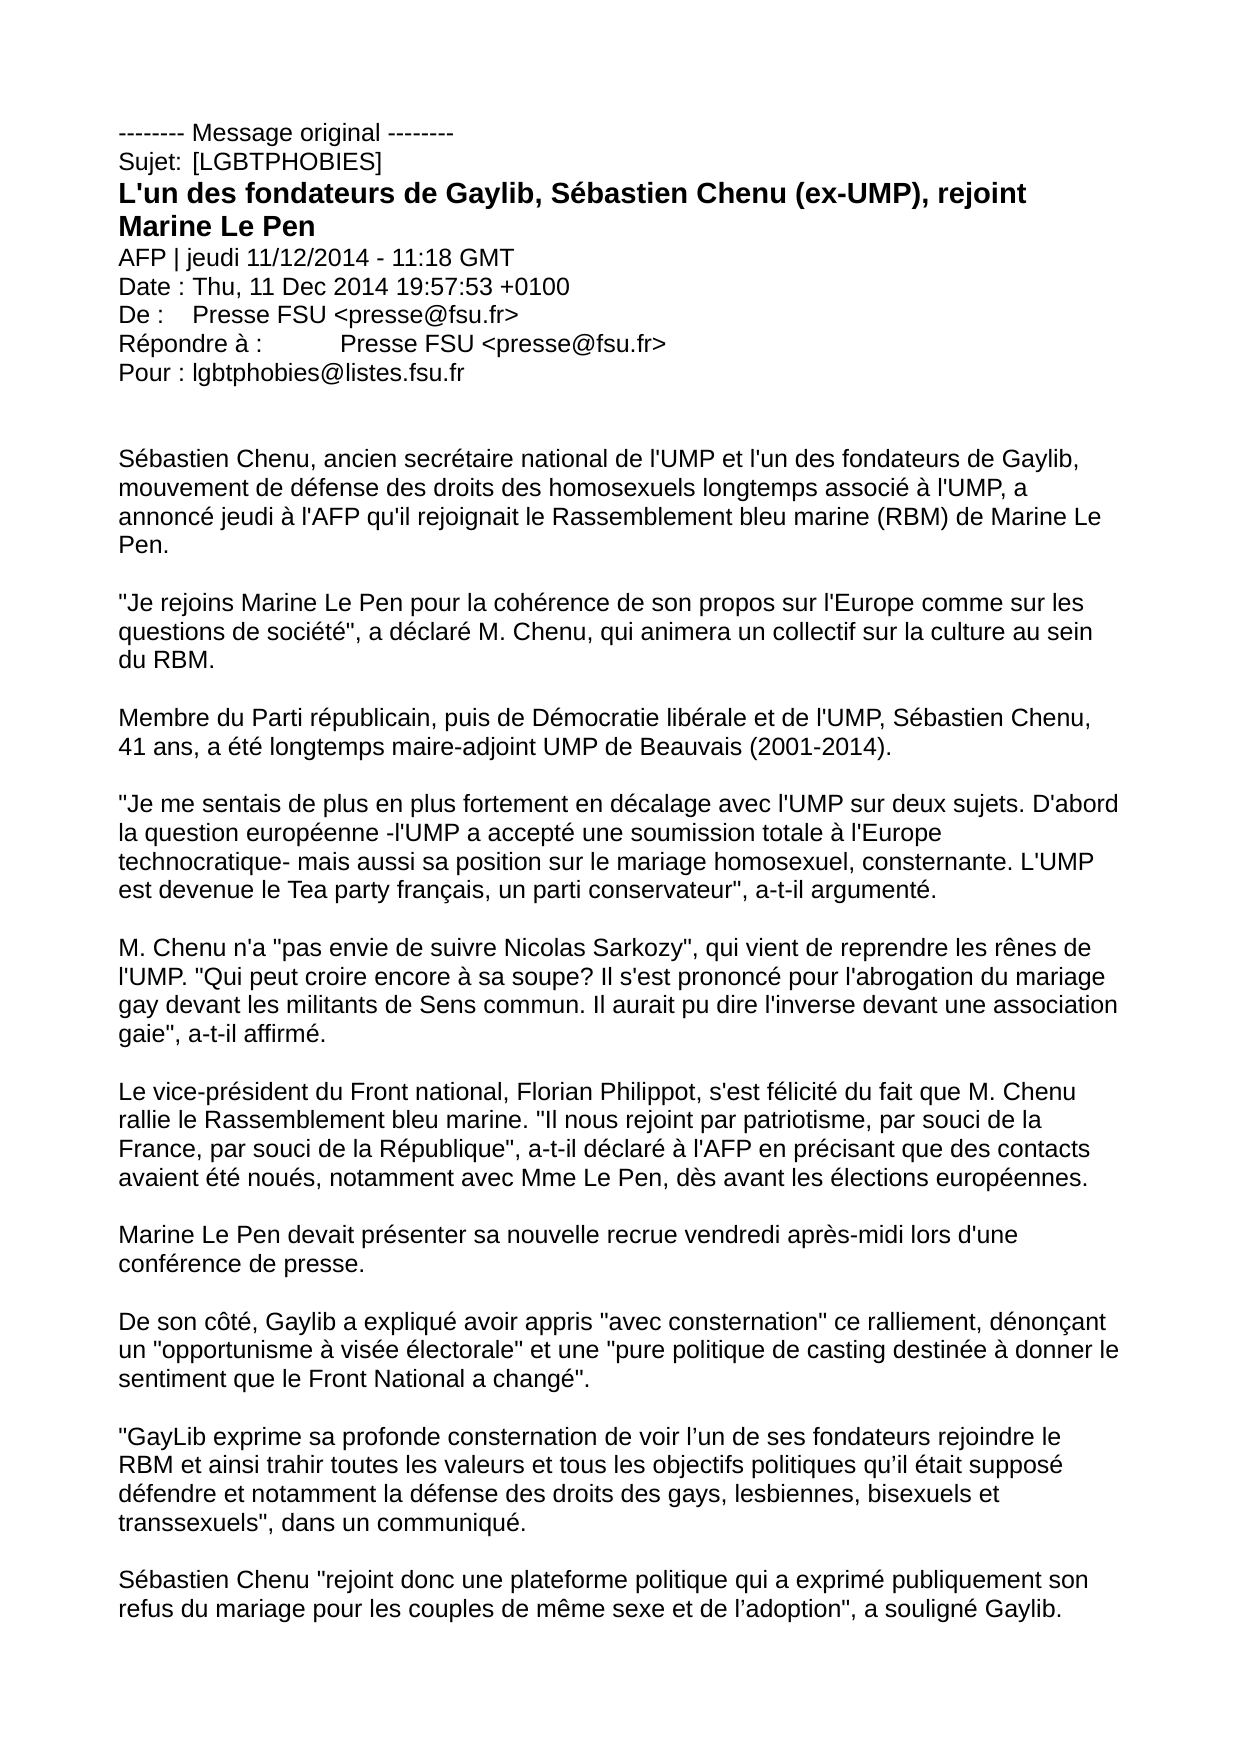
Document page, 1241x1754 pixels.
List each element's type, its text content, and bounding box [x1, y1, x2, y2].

text L'un des fondateurs de Gaylib, Sébastien Chenu (ex-UMP), rejoint Marine Le Pen [118, 176, 1122, 243]
text De : Presse FSU <presse@fsu.fr> [118, 300, 1122, 329]
text AFP | jeudi 11/12/2014 - 11:18 GMT [118, 243, 1122, 271]
text Le vice-président du Front national, Florian Philippot, s'est félicité du fait que M. Chenu rallie le Rassemblement bleu marine. "Il nous rejoint par patriotisme, par souci de la France, par souci de la République", a-t-il déclaré à l'AFP en précisant que des contacts avaient été noués, notamment avec Mme Le Pen, dès avant les élections européennes. [118, 1076, 1122, 1191]
text Membre du Parti républicain, puis de Démocratie libérale et de l'UMP, Sébastien Chenu, 41 ans, a été longtemps maire-adjoint UMP de Beauvais (2001-2014). [118, 703, 1122, 760]
text "Je me sentais de plus en plus fortement en décalage avec l'UMP sur deux sujets. D'abord la question européenne -l'UMP a accepté une soumission totale à l'Europe technocratique- mais aussi sa position sur le mariage homosexuel, consternante. L'UMP est devenue le Tea party français, un parti conservateur", a-t-il argumenté. [118, 789, 1122, 904]
text "GayLib exprime sa profonde consternation de voir l’un de ses fondateurs rejoindre le RBM et ainsi trahir toutes les valeurs et tous les objectifs politiques qu’il était supposé défendre et notamment la défense des droits des gays, lesbiennes, bisexuels et transsexuels", dans un communiqué. [118, 1421, 1122, 1536]
text Date : Thu, 11 Dec 2014 19:57:53 +0100 [118, 271, 1122, 300]
text De son côté, Gaylib a expliqué avoir appris "avec consternation" ce ralliement, dénonçant un "opportunisme à visée électorale" et une "pure politique de casting destinée à donner le sentiment que le Front National a changé". [118, 1306, 1122, 1393]
text Sébastien Chenu, ancien secrétaire national de l'UMP et l'un des fondateurs de Gaylib, mouvement de défense des droits des homosexuels longtemps associé à l'UMP, a annoncé jeudi à l'AFP qu'il rejoignait le Rassemblement bleu marine (RBM) de Marine Le Pen. [118, 444, 1122, 559]
text Sujet: [LGBTPHOBIES] [118, 147, 1122, 176]
text Marine Le Pen devait présenter sa nouvelle recrue vendredi après-midi lors d'une conférence de presse. [118, 1220, 1122, 1278]
text -------- Message original -------- [118, 118, 1122, 147]
text "Je rejoins Marine Le Pen pour la cohérence de son propos sur l'Europe comme sur les questions de société", a déclaré M. Chenu, qui animera un collectif sur la culture au sein du RBM. [118, 588, 1122, 674]
text M. Chenu n'a "pas envie de suivre Nicolas Sarkozy", qui vient de reprendre les rênes de l'UMP. "Qui peut croire encore à sa soupe? Il s'est prononcé pour l'abrogation du mariage gay devant les militants de Sens commun. Il aurait pu dire l'inverse devant une association gaie", a-t-il affirmé. [118, 933, 1122, 1048]
text Pour : lgbtphobies@listes.fsu.fr [118, 358, 1122, 386]
text Sébastien Chenu "rejoint donc une plateforme politique qui a exprimé publiquement son refus du mariage pour les couples de même sexe et de l’adoption", a souligné Gaylib. [118, 1565, 1122, 1623]
text Répondre à : Presse FSU <presse@fsu.fr> [118, 329, 1122, 358]
